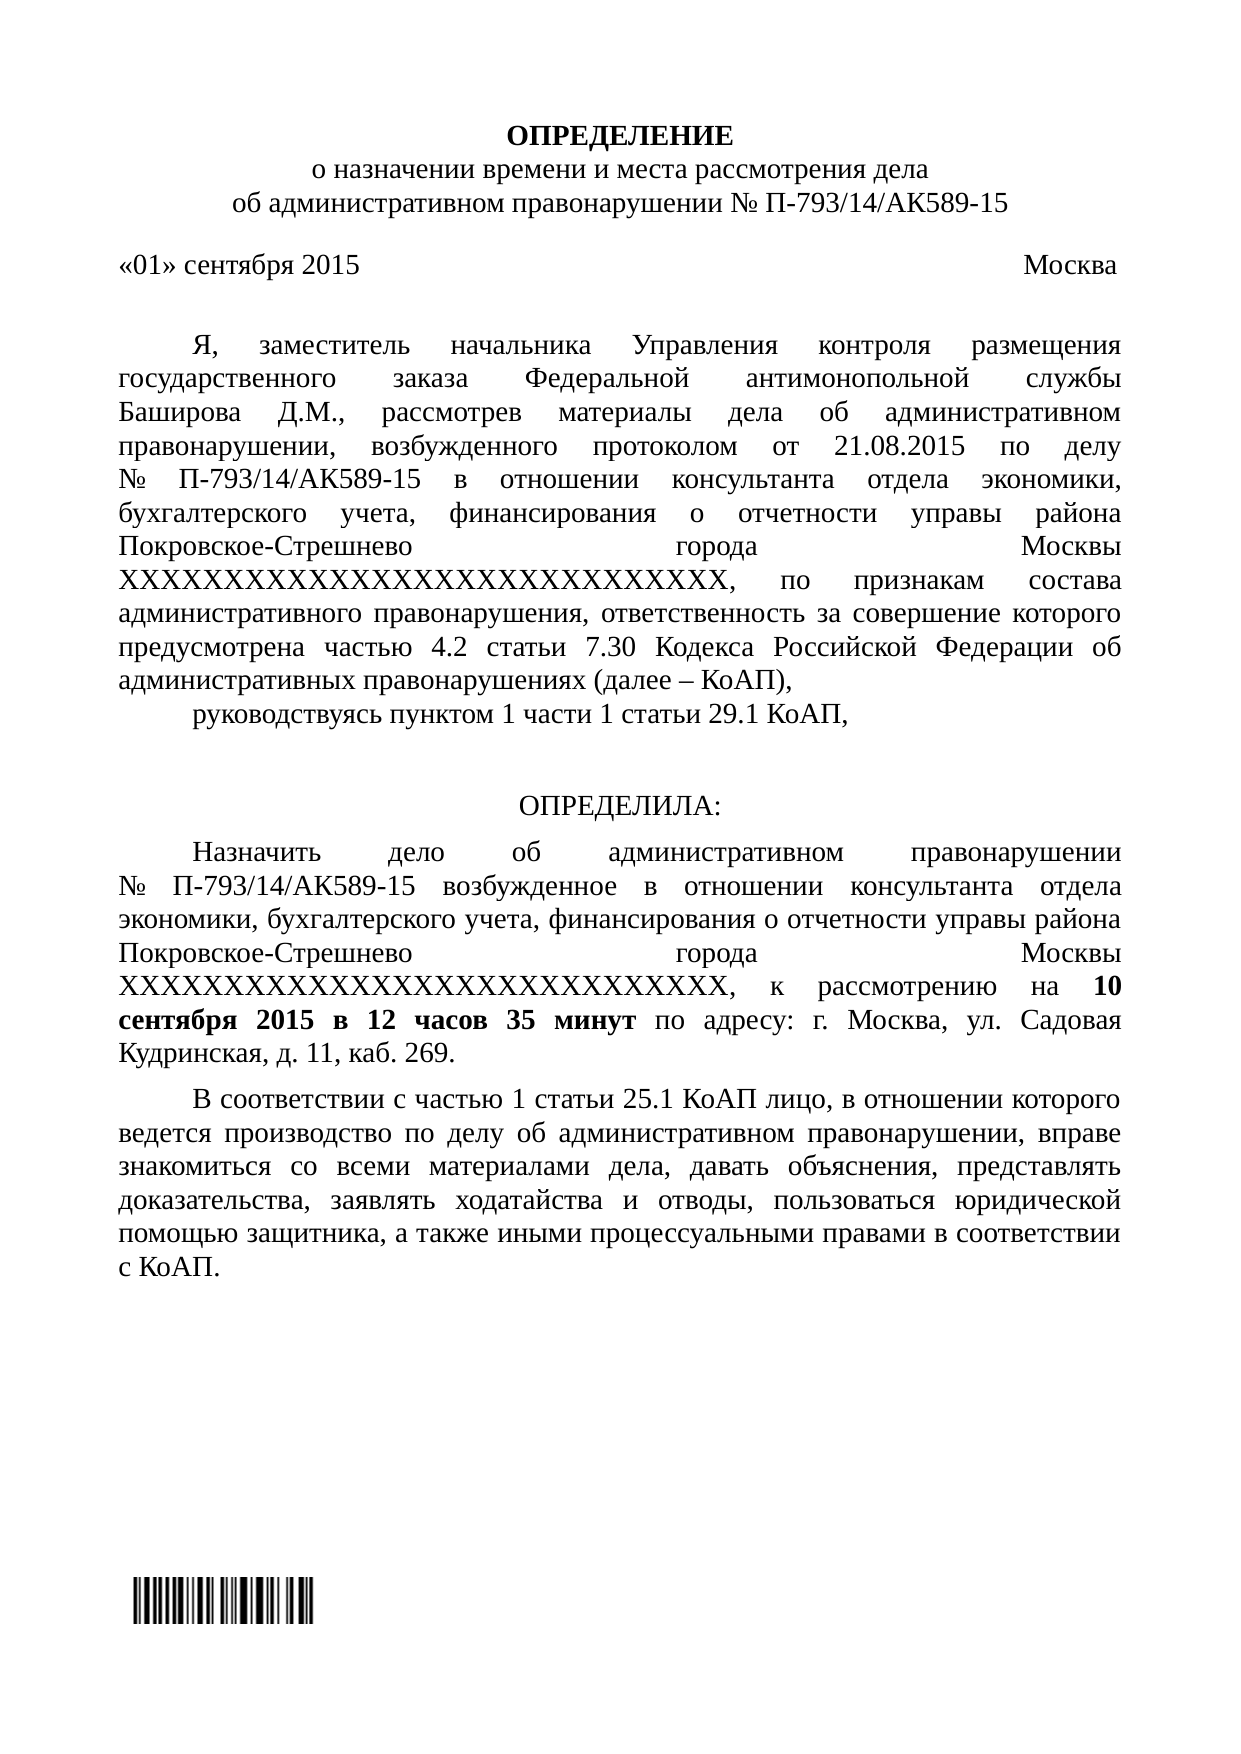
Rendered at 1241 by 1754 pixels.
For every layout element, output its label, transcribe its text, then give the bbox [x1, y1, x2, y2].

picture [118, 1577, 331, 1624]
text ОПРЕДЕЛИЛА: [118, 788, 1122, 822]
text руководствуясь пунктом 1 части 1 статьи 29.1 КоАП, [118, 696, 1122, 729]
text Назначить дело об административном правонарушении № П-793/14/АК589-15 возбужденное в отношении консультанта отдела экономики, бухгалтерского учета, финансирования о отчетности управы района Покровское-Стрешнево города Москвы XXXXXXXXXXXXXXXXXXXXXXXXXXXXX, к рассмотрению на 10 сентября 2015 в 12 часов 35 минут по адресу: г. Москва, ул. Садовая Кудринская, д. 11, каб. 269. [118, 834, 1122, 1069]
subtitle ОПРЕДЕЛЕНИЕ [118, 118, 1122, 152]
text «01» сентября 2015 Москва [118, 247, 1122, 281]
text В соответствии с частью 1 статьи 25.1 КоАП лицо, в отношении которого ведется производство по делу об административном правонарушении, вправе знакомиться со всеми материалами дела, давать объяснения, представлять доказательства, заявлять ходатайства и отводы, пользоваться юридической помощью защитника, а также иными процессуальными правами в соответствии с КоАП. [118, 1081, 1122, 1283]
text Я, заместитель начальника Управления контроля размещения государственного заказа Федеральной антимонопольной службы Баширова Д.М., рассмотрев материалы дела об административном правонарушении, возбужденного протоколом от 21.08.2015 по делу № П-793/14/АК589-15 в отношении консультанта отдела экономики, бухгалтерского учета, финансирования о отчетности управы района Покровское-Стрешнево города Москвы XXXXXXXXXXXXXXXXXXXXXXXXXXXXX, по признакам состава административного правонарушения, ответственность за совершение которого предусмотрена частью 4.2 статьи 7.30 Кодекса Российской Федерации об административных правонарушениях (далее – КоАП), [118, 327, 1122, 696]
text о назначении времени и места рассмотрения дела [118, 152, 1122, 185]
text об административном правонарушении № П-793/14/АК589-15 [118, 185, 1122, 219]
